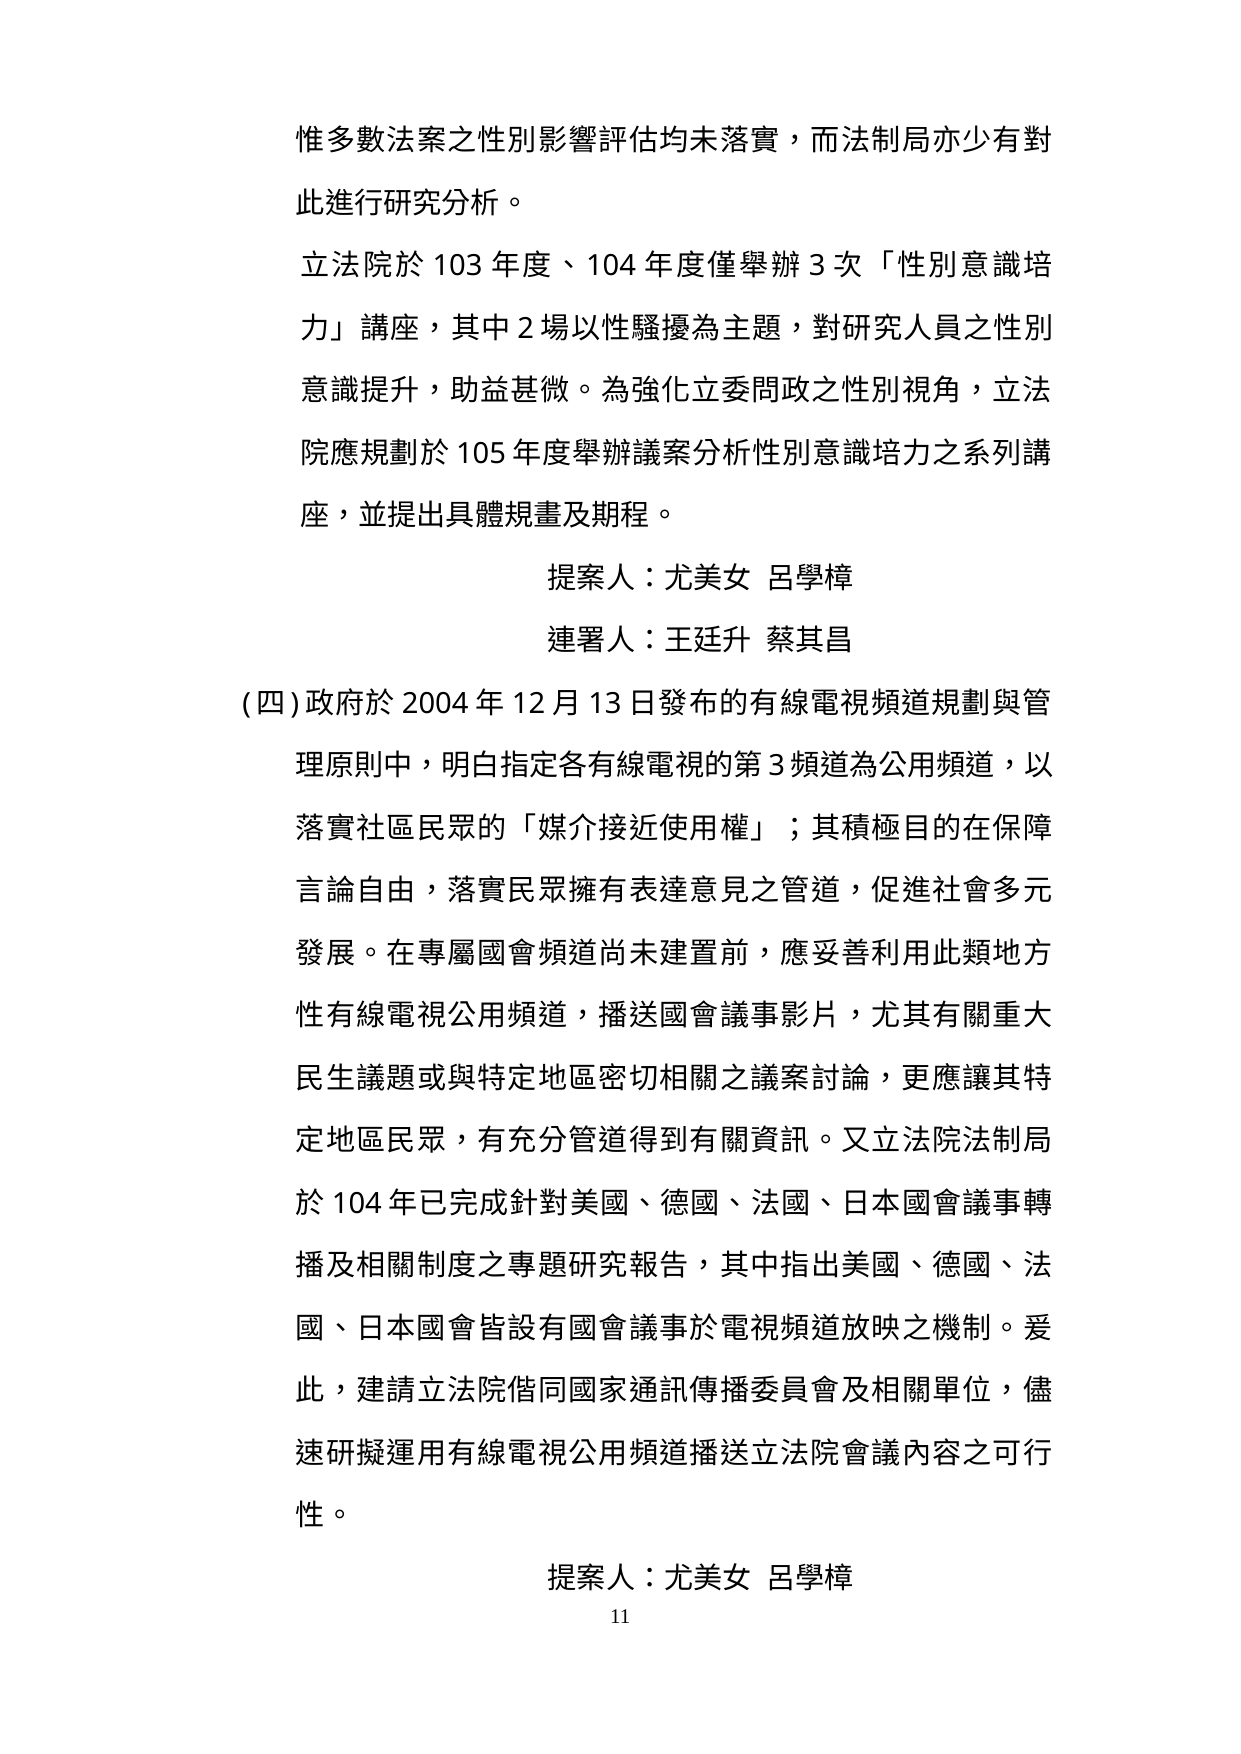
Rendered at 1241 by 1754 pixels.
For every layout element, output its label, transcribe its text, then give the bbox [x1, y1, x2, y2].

text 提案人：尤美女 呂學樟 [547, 534, 1053, 596]
text 連署人：王廷升 蔡其昌 [547, 596, 1053, 659]
text 提案人：尤美女 呂學樟 [547, 1534, 1053, 1596]
text 立法院於103年度、104年度僅舉辦3次「性別意識培力」講座，其中2場以性騷擾為主題，對研究人員之性別意識提升，助益甚微。為強化立委問政之性別視角，立法院應規劃於105年度舉辦議案分析性別意識培力之系列講座，並提出具體規畫及期程。 [300, 221, 1053, 534]
text (三)立法委員就法案、預算案之研析及提出，除各委員辦公室延聘研究人力自行研議，亦有部分仰賴法制局及預算中心之研究報告。惟2單位研究報告當中，除相關議案規範人數之「性別比例」提出建議，並未針對性別議題提出實質分析，例如行政院提出各法案均應進行「性別影響評估」，惟多數法案之性別影響評估均未落實，而法制局亦少有對此進行研究分析。 [237, 96, 1053, 221]
text (四)政府於2004年12月13日發布的有線電視頻道規劃與管理原則中，明白指定各有線電視的第3頻道為公用頻道，以落實社區民眾的「媒介接近使用權」；其積極目的在保障言論自由，落實民眾擁有表達意見之管道，促進社會多元發展。在專屬國會頻道尚未建置前，應妥善利用此類地方性有線電視公用頻道，播送國會議事影片，尤其有關重大民生議題或與特定地區密切相關之議案討論，更應讓其特定地區民眾，有充分管道得到有關資訊。又立法院法制局於104年已完成針對美國、德國、法國、日本國會議事轉播及相關制度之專題研究報告，其中指出美國、德國、法國、日本國會皆設有國會議事於電視頻道放映之機制。爰此，建請立法院偕同國家通訊傳播委員會及相關單位，儘速研擬運用有線電視公用頻道播送立法院會議內容之可行性。 [237, 659, 1053, 1534]
